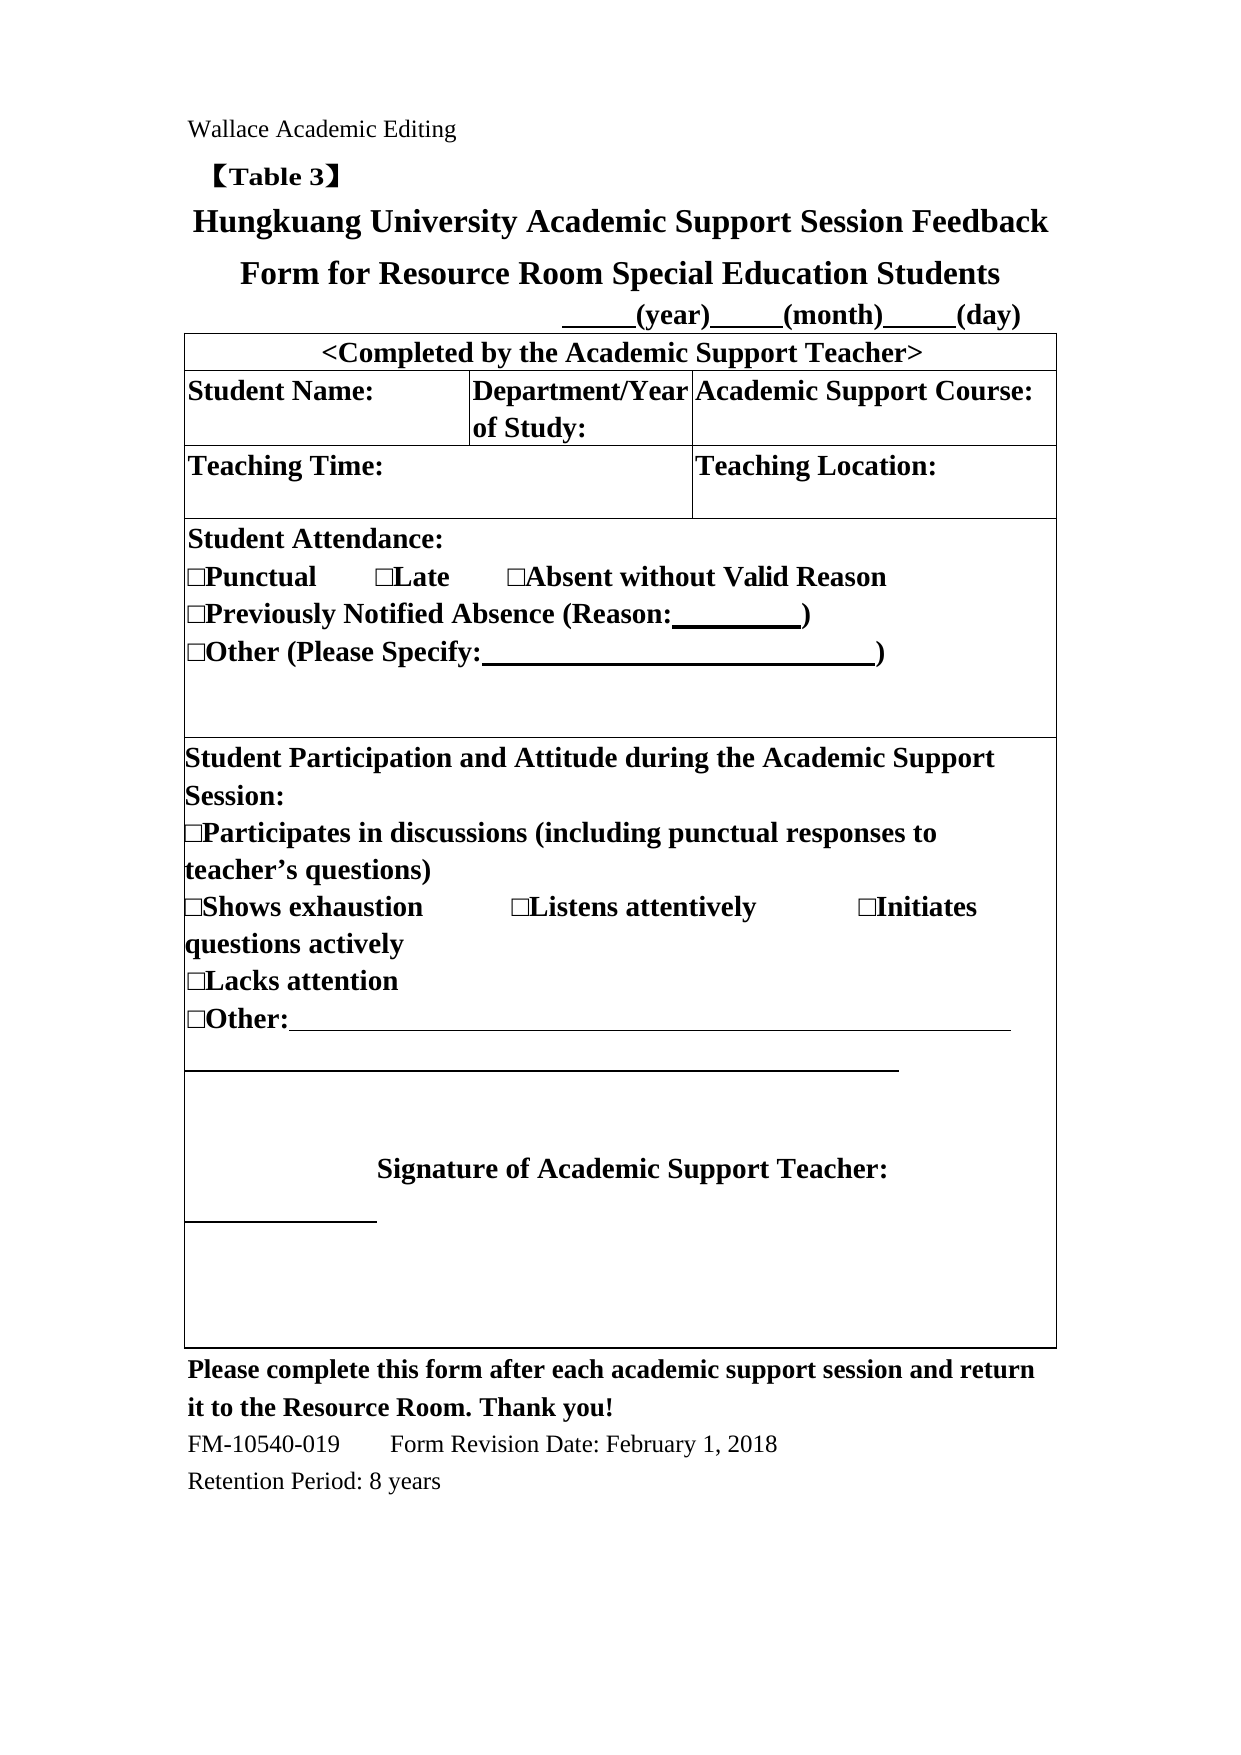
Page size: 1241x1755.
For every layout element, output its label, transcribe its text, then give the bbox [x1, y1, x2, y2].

table_cell [185, 1223, 377, 1347]
table_cell Teaching Time: [185, 446, 692, 518]
table_cell Teaching Location: [693, 446, 1056, 518]
text Wallace Academic Editing [187, 114, 1070, 143]
table_cell [377, 1221, 1056, 1347]
table_cell Academic Support Course: [693, 371, 1056, 445]
text Please complete this form after each academic support session and return it to the Resource Room. Thank you! [187, 1353, 1050, 1422]
text 【Table 3】 [187, 156, 1070, 193]
table_cell Student Attendance: □Punctual □Late □Absent without Valid Reason □Previously Notified Absence (Reason: ) □Other (Please Specify: ) [185, 519, 1056, 737]
subtitle Hungkuang University Academic Support Session Feedback [193, 201, 1070, 240]
text (year) (month) (day) [562, 297, 1070, 331]
table_header <Completed by the Academic Support Teacher> [185, 334, 1056, 370]
text Form for Resource Room Special Education Students [237, 253, 1003, 292]
text FM-10540-019 Form Revision Date: February 1, 2018 Retention Period: 8 years [187, 1429, 778, 1495]
table_cell Student Participation and Attitude during the Academic Support Session: □Participates in discussions (including punctual responses to teacher’s questions) □Shows exhaustion □Listens attentively □Initiates questions actively □Lacks attention □Other: Signature of Academic Support Teacher: [185, 738, 1056, 1221]
table_cell Student Name: [185, 371, 469, 445]
table_cell Department/Year of Study: [470, 371, 692, 445]
